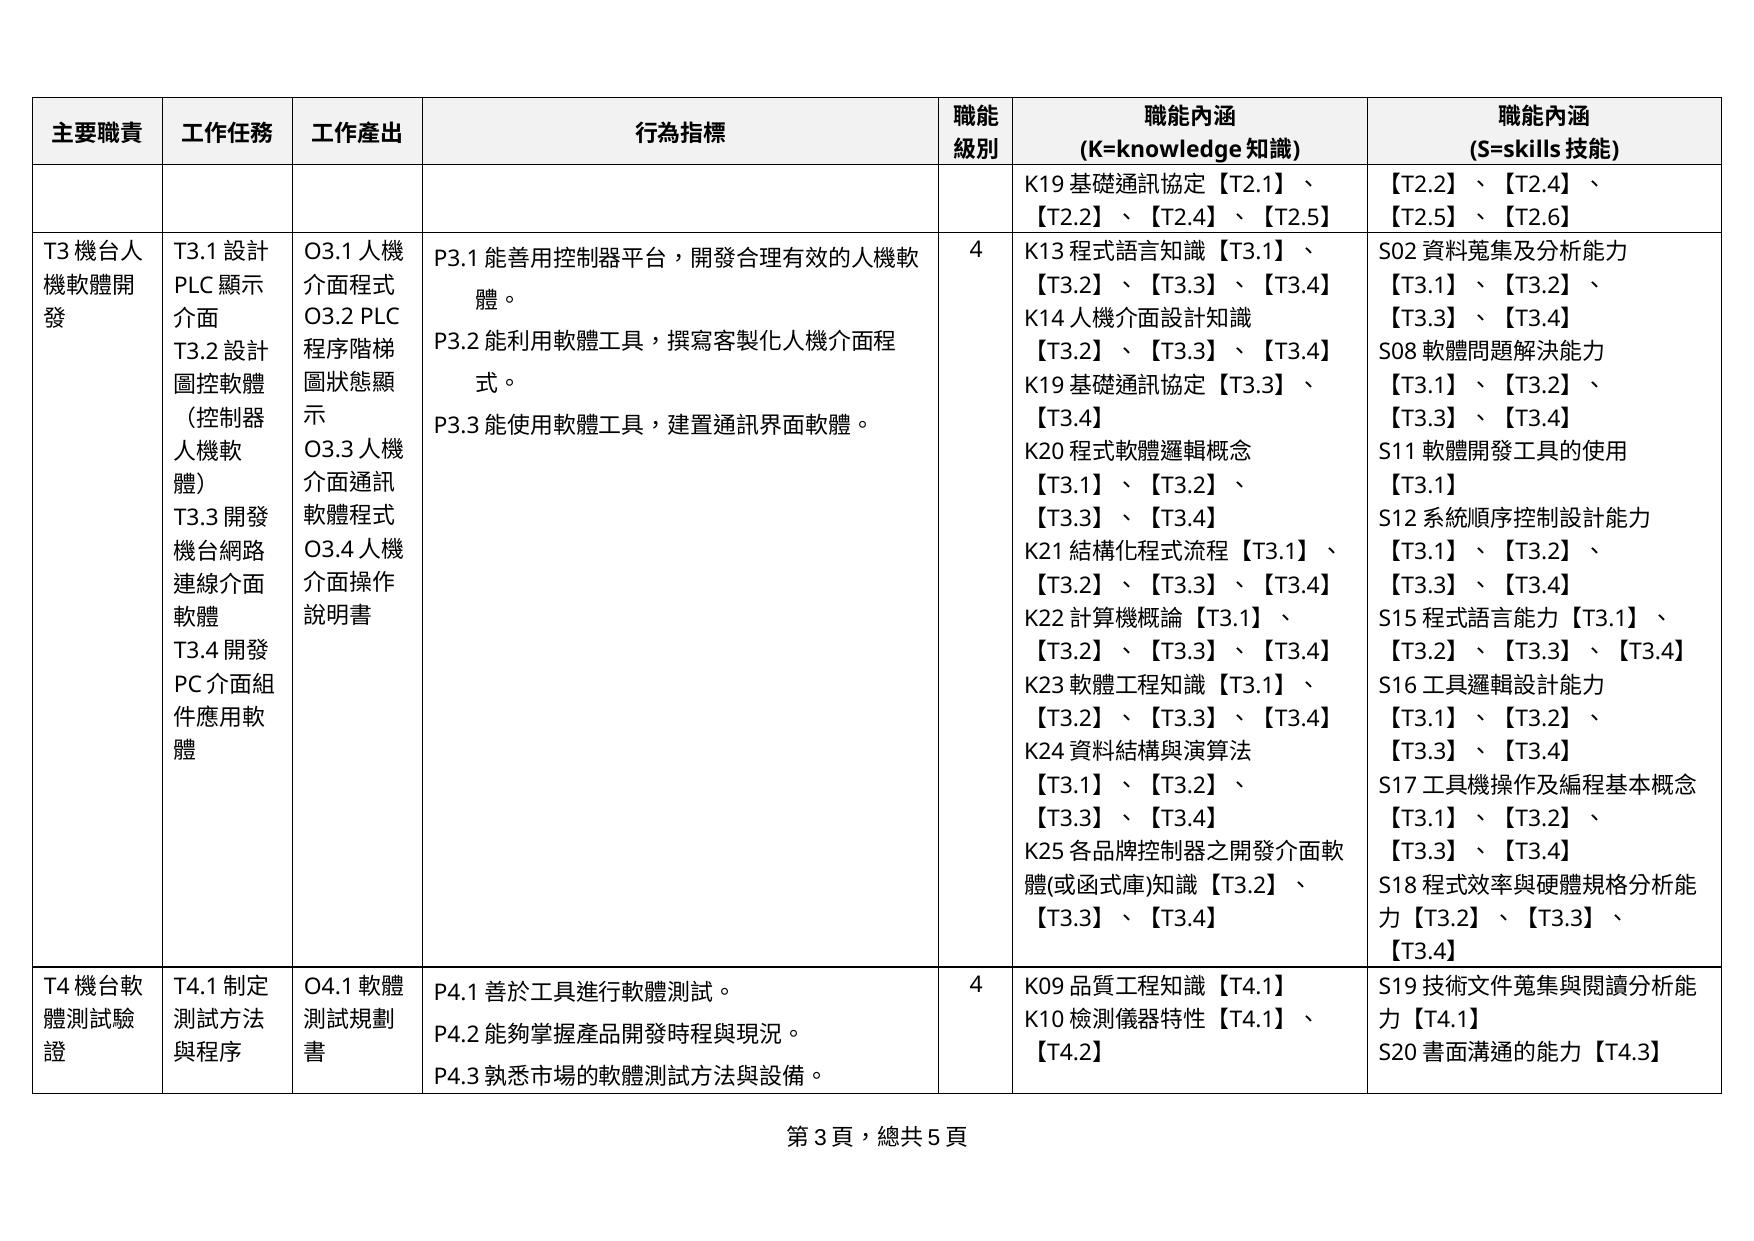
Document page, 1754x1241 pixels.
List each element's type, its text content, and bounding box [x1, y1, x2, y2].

table_cell [163, 165, 292, 232]
table_cell [423, 165, 938, 232]
table_cell [939, 165, 1012, 232]
table_header 工作產出 [293, 98, 422, 164]
table_cell K09品質工程知識【T4.1】 K10檢測儀器特性【T4.1】、【T4.2】 [1013, 968, 1367, 1092]
table_header 工作任務 [163, 98, 292, 164]
table_cell O3.1人機介面程式 O3.2 PLC程序階梯圖狀態顯示 O3.3人機介面通訊軟體程式 O3.4人機介面操作說明書 [293, 233, 422, 966]
table_header 職能內涵 (S=skills技能) [1368, 98, 1721, 164]
table_header 行為指標 [423, 98, 938, 164]
table_cell P4.1善於工具進行軟體測試。 P4.2能夠掌握產品開發時程與現況。 P4.3孰悉市場的軟體測試方法與設備。 [423, 968, 938, 1092]
table_header 職能級別 [939, 98, 1012, 164]
table_cell K13程式語言知識【T3.1】、【T3.2】、【T3.3】、【T3.4】 K14人機介面設計知識【T3.2】、【T3.3】、【T3.4】 K19基礎通訊協定【T3.3】、【T3.4】 K20程式軟體邏輯概念【T3.1】、【T3.2】、【T3.3】、【T3.4】 K21結構化程式流程【T3.1】、【T3.2】、【T3.3】、【T3.4】 K22計算機概論【T3.1】、【T3.2】、【T3.3】、【T3.4】 K23軟體工程知識【T3.1】、【T3.2】、【T3.3】、【T3.4】 K24資料結構與演算法【T3.1】、【T3.2】、【T3.3】、【T3.4】 K25各品牌控制器之開發介面軟體(或函式庫)知識【T3.2】、【T3.3】、【T3.4】 [1013, 233, 1367, 966]
table_cell T3.1設計PLC顯示介面 T3.2設計圖控軟體（控制器人機軟體） T3.3開發機台網路連線介面軟體 T3.4開發PC介面組件應用軟體 [163, 233, 292, 966]
table_header 職能內涵 (K=knowledge知識) [1013, 98, 1367, 164]
table_cell P3.1能善用控制器平台，開發合理有效的人機軟體。 P3.2能利用軟體工具，撰寫客製化人機介面程式。 P3.3能使用軟體工具，建置通訊界面軟體。 [423, 233, 938, 966]
table_cell T3機台人機軟體開發 [33, 233, 162, 966]
table_cell T4機台軟體測試驗證 [33, 968, 162, 1092]
table_header 主要職責 [33, 98, 162, 164]
table_cell O4.1軟體測試規劃書 [293, 968, 422, 1092]
table_cell [293, 165, 422, 232]
table_cell T4.1制定測試方法與程序 [163, 968, 292, 1092]
table_cell 4 [939, 233, 1012, 966]
table_cell [33, 165, 162, 232]
table_cell S02資料蒐集及分析能力【T3.1】、【T3.2】、【T3.3】、【T3.4】 S08軟體問題解決能力【T3.1】、【T3.2】、【T3.3】、【T3.4】 S11軟體開發工具的使用【T3.1】 S12系統順序控制設計能力【T3.1】、【T3.2】、【T3.3】、【T3.4】 S15程式語言能力【T3.1】、【T3.2】、【T3.3】、【T3.4】 S16工具邏輯設計能力【T3.1】、【T3.2】、【T3.3】、【T3.4】 S17工具機操作及編程基本概念【T3.1】、【T3.2】、【T3.3】、【T3.4】 S18程式效率與硬體規格分析能力【T3.2】、【T3.3】、【T3.4】 [1368, 233, 1721, 966]
table_cell 【T2.2】、【T2.4】、【T2.5】、【T2.6】 [1368, 165, 1721, 232]
table_cell 4 [939, 968, 1012, 1092]
table_cell S19技術文件蒐集與閱讀分析能力【T4.1】 S20書面溝通的能力【T4.3】 [1368, 968, 1721, 1092]
table_cell K19基礎通訊協定【T2.1】、【T2.2】、【T2.4】、【T2.5】 [1013, 165, 1367, 232]
